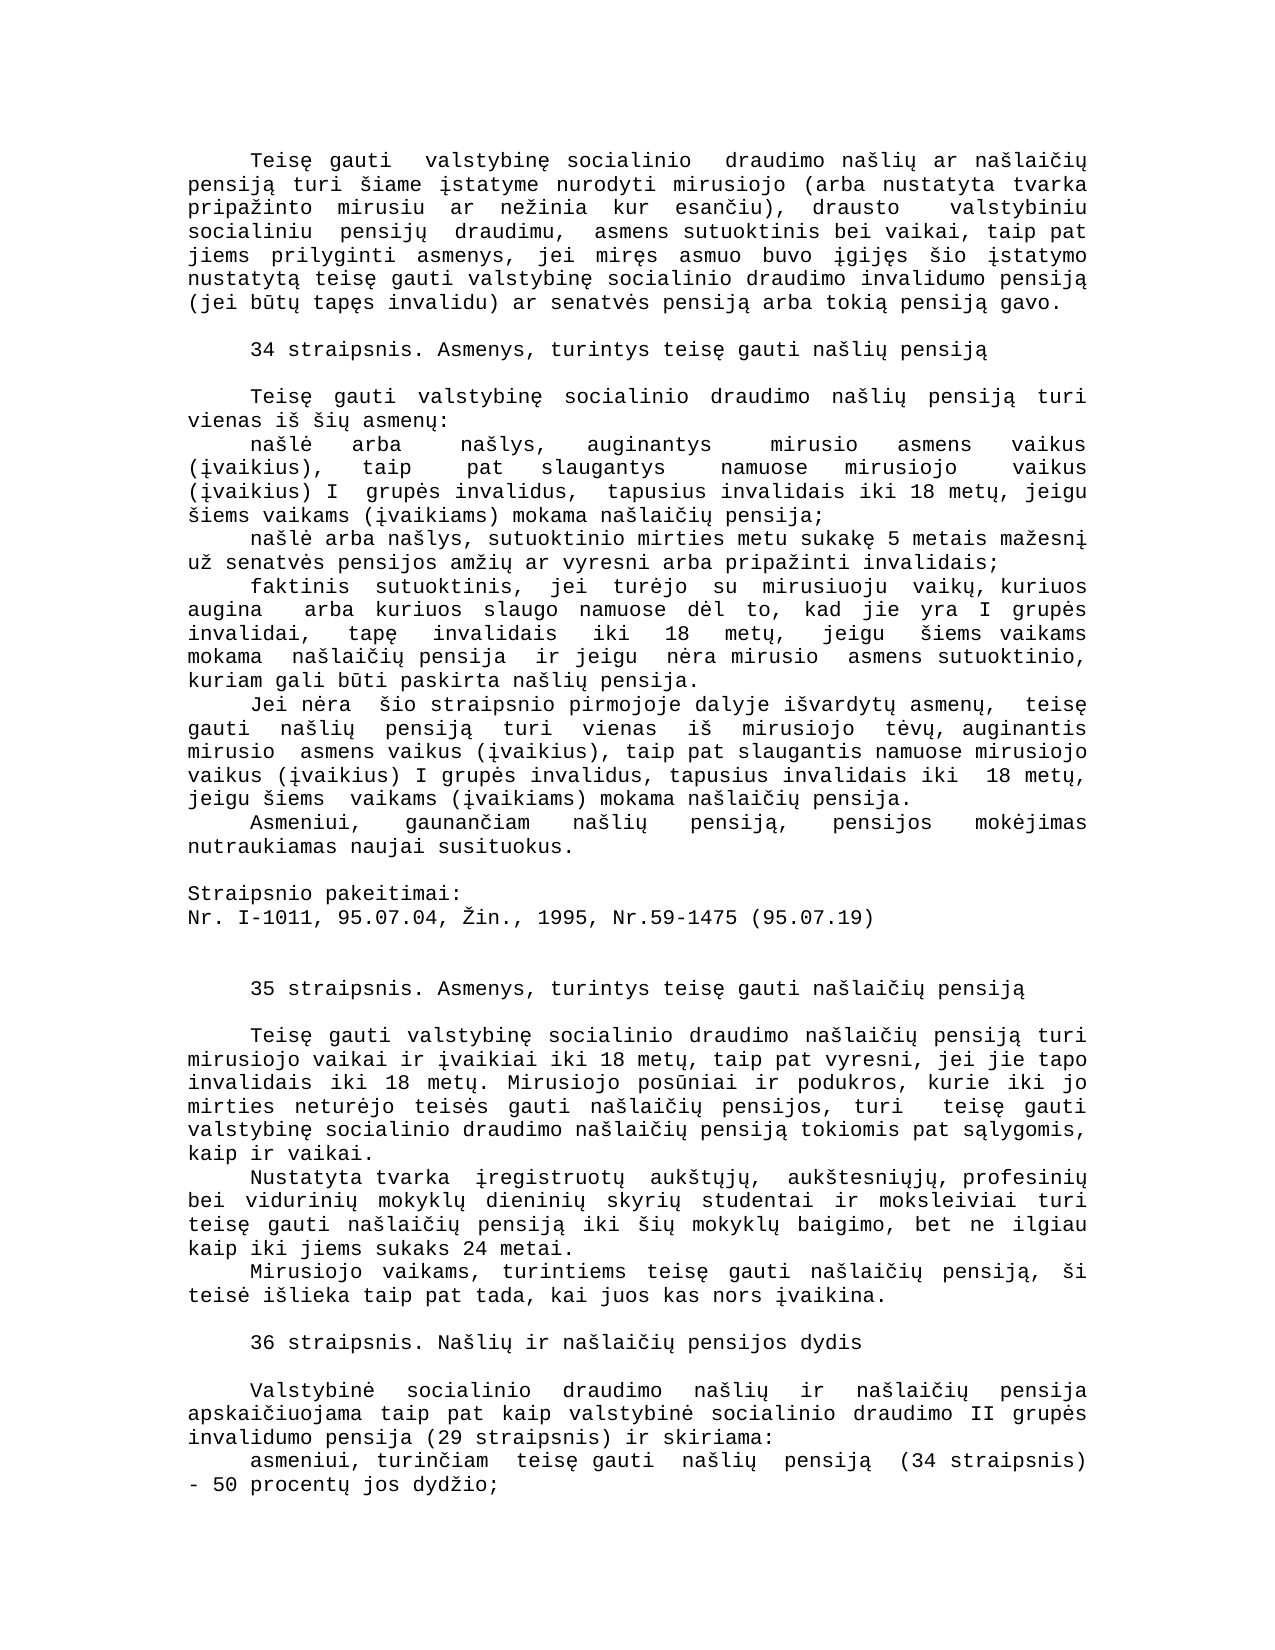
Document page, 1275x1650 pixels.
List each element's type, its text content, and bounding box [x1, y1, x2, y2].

text Teisę gauti valstybinę socialinio draudimo našlių ar našlaičių pensiją turi šiame įstatyme nurodyti mirusiojo (arba nustatyta tvarka pripažinto mirusiu ar nežinia kur esančiu), drausto valstybiniu socialiniu pensijų draudimu, asmens sutuoktinis bei vaikai, taip pat jiems prilyginti asmenys, jei miręs asmuo buvo įgijęs šio įstatymo nustatytą teisę gauti valstybinę socialinio draudimo invalidumo pensiją (jei būtų tapęs invalidu) ar senatvės pensiją arba tokią pensiją gavo. [187, 150, 1087, 316]
text našlė arba našlys, auginantys mirusio asmens vaikus (įvaikius), taip pat slaugantys namuose mirusiojo vaikus (įvaikius) I grupės invalidus, tapusius invalidais iki 18 metų, jeigu šiems vaikams (įvaikiams) mokama našlaičių pensija; [187, 434, 1087, 528]
text Nustatyta tvarka įregistruotų aukštųjų, aukštesniųjų, profesinių bei vidurinių mokyklų dieninių skyrių studentai ir moksleiviai turi teisę gauti našlaičių pensiją iki šių mokyklų baigimo, bet ne ilgiau kaip iki jiems sukaks 24 metai. [187, 1167, 1087, 1261]
text Teisę gauti valstybinę socialinio draudimo našlių pensiją turi vienas iš šių asmenų: [187, 386, 1087, 434]
text Nr. I-1011, 95.07.04, Žin., 1995, Nr.59-1475 (95.07.19) [187, 907, 1087, 930]
text 36 straipsnis. Našlių ir našlaičių pensijos dydis [187, 1332, 1087, 1356]
text faktinis sutuoktinis, jei turėjo su mirusiuoju vaikų, kuriuos augina arba kuriuos slaugo namuose dėl to, kad jie yra I grupės invalidai, tapę invalidais iki 18 metų, jeigu šiems vaikams mokama našlaičių pensija ir jeigu nėra mirusio asmens sutuoktinio, kuriam gali būti paskirta našlių pensija. [187, 576, 1087, 694]
text Teisę gauti valstybinę socialinio draudimo našlaičių pensiją turi mirusiojo vaikai ir įvaikiai iki 18 metų, taip pat vyresni, jei jie tapo invalidais iki 18 metų. Mirusiojo posūniai ir podukros, kurie iki jo mirties neturėjo teisės gauti našlaičių pensijos, turi teisę gauti valstybinę socialinio draudimo našlaičių pensiją tokiomis pat sąlygomis, kaip ir vaikai. [187, 1025, 1087, 1167]
text Asmeniui, gaunančiam našlių pensiją, pensijos mokėjimas nutraukiamas naujai susituokus. [187, 812, 1087, 859]
text asmeniui, turinčiam teisę gauti našlių pensiją (34 straipsnis) - 50 procentų jos dydžio; [187, 1451, 1087, 1498]
text Valstybinė socialinio draudimo našlių ir našlaičių pensija apskaičiuojama taip pat kaip valstybinė socialinio draudimo II grupės invalidumo pensija (29 straipsnis) ir skiriama: [187, 1379, 1087, 1451]
text našlė arba našlys, sutuoktinio mirties metu sukakę 5 metais mažesnį už senatvės pensijos amžių ar vyresni arba pripažinti invalidais; [187, 528, 1087, 576]
text 35 straipsnis. Asmenys, turintys teisę gauti našlaičių pensiją [187, 978, 1087, 1001]
text Mirusiojo vaikams, turintiems teisę gauti našlaičių pensiją, ši teisė išlieka taip pat tada, kai juos kas nors įvaikina. [187, 1261, 1087, 1309]
text Straipsnio pakeitimai: [187, 883, 1087, 907]
text 34 straipsnis. Asmenys, turintys teisę gauti našlių pensiją [187, 339, 1087, 363]
text Jei nėra šio straipsnio pirmojoje dalyje išvardytų asmenų, teisę gauti našlių pensiją turi vienas iš mirusiojo tėvų, auginantis mirusio asmens vaikus (įvaikius), taip pat slaugantis namuose mirusiojo vaikus (įvaikius) I grupės invalidus, tapusius invalidais iki 18 metų, jeigu šiems vaikams (įvaikiams) mokama našlaičių pensija. [187, 694, 1087, 812]
